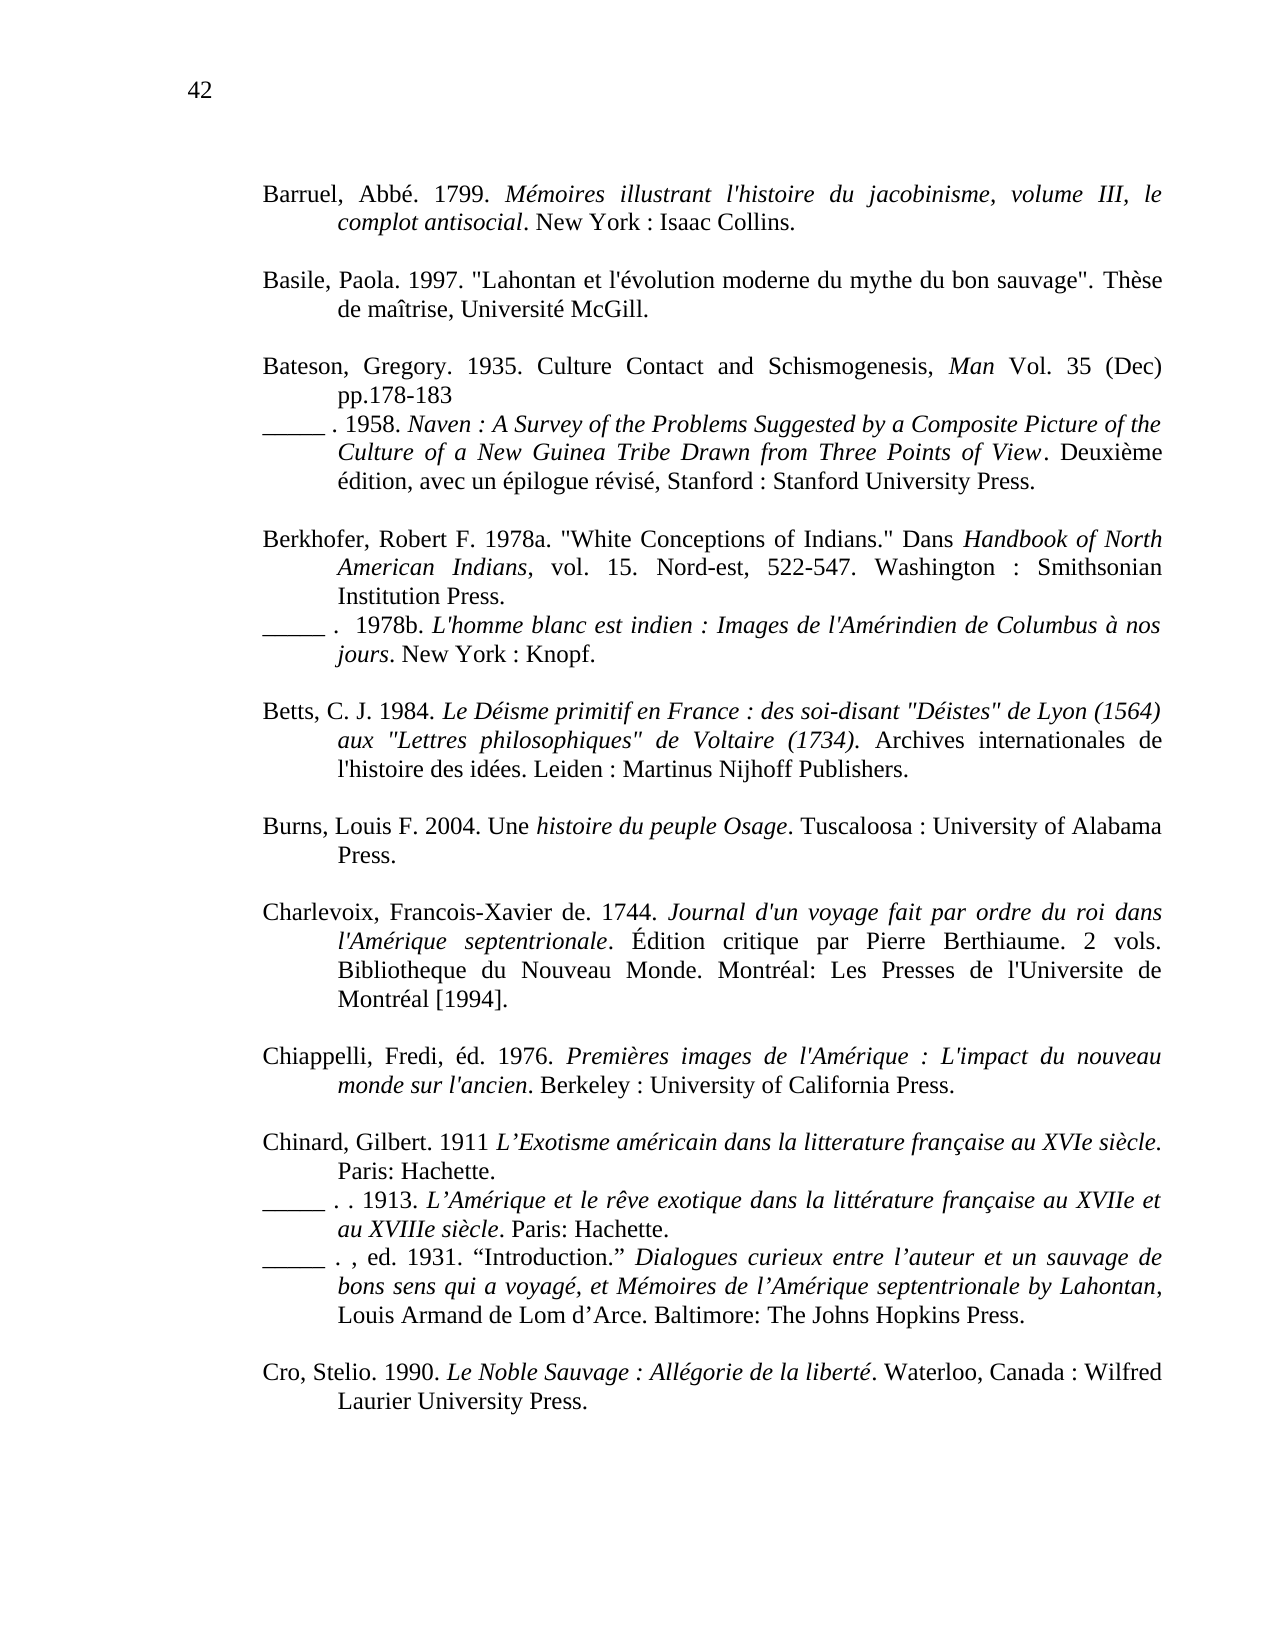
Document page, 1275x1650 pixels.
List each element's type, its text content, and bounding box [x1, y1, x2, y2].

text Basile, Paola. 1997. "Lahontan et l'évolution moderne du mythe du bon sauvage". Thèse de maîtrise, Université McGill. [187, 265, 1087, 322]
text Chiappelli, Fredi, éd. 1976. Premières images de l'Amérique : L'impact du nouveau monde sur l'ancien. Berkeley : University of California Press. [187, 1041, 1087, 1099]
text _____ . 1958. Naven : A Survey of the Problems Suggested by a Composite Picture of the Culture of a New Guinea Tribe Drawn from Three Points of View. Deuxième édition, avec un épilogue révisé, Stanford : Stanford University Press. [187, 409, 1087, 495]
text Bateson, Gregory. 1935. Culture Contact and Schismogenesis, Man Vol. 35 (Dec) pp.178-183 [187, 351, 1087, 409]
text Berkhofer, Robert F. 1978a. "White Conceptions of Indians." Dans Handbook of North American Indians, vol. 15. Nord-est, 522-547. Washington : Smithsonian Institution Press. [187, 524, 1087, 610]
text Barruel, Abbé. 1799. Mémoires illustrant l'histoire du jacobinisme, volume III, le complot antisocial. New York : Isaac Collins. [187, 179, 1087, 236]
text _____ . . 1913. L’Amérique et le rêve exotique dans la littérature française au XVIIe et au XVIIIe siècle. Paris: Hachette. [187, 1185, 1087, 1242]
text Burns, Louis F. 2004. Une histoire du peuple Osage. Tuscaloosa : University of Alabama Press. [187, 811, 1087, 869]
text Cro, Stelio. 1990. Le Noble Sauvage : Allégorie de la liberté. Waterloo, Canada : Wilfred Laurier University Press. [187, 1357, 1087, 1415]
text _____ . 1978b. L'homme blanc est indien : Images de l'Amérindien de Columbus à nos jours. New York : Knopf. [187, 610, 1087, 667]
text Charlevoix, Francois-Xavier de. 1744. Journal d'un voyage fait par ordre du roi dans l'Amérique septentrionale. Édition critique par Pierre Berthiaume. 2 vols. Bibliotheque du Nouveau Monde. Montréal: Les Presses de l'Universite de Montréal [1994]. [187, 897, 1087, 1012]
text _____ . , ed. 1931. “Introduction.” Dialogues curieux entre l’auteur et un sauvage de bons sens qui a voyagé, et Mémoires de l’Amérique septentrionale by Lahontan, Louis Armand de Lom d’Arce. Baltimore: The Johns Hopkins Press. [187, 1242, 1087, 1329]
text Betts, C. J. 1984. Le Déisme primitif en France : des soi-disant "Déistes" de Lyon (1564) aux "Lettres philosophiques" de Voltaire (1734). Archives internationales de l'histoire des idées. Leiden : Martinus Nijhoff Publishers. [187, 696, 1087, 782]
text Chinard, Gilbert. 1911 L’Exotisme américain dans la litterature française au XVIe siècle. Paris: Hachette. [187, 1127, 1087, 1185]
